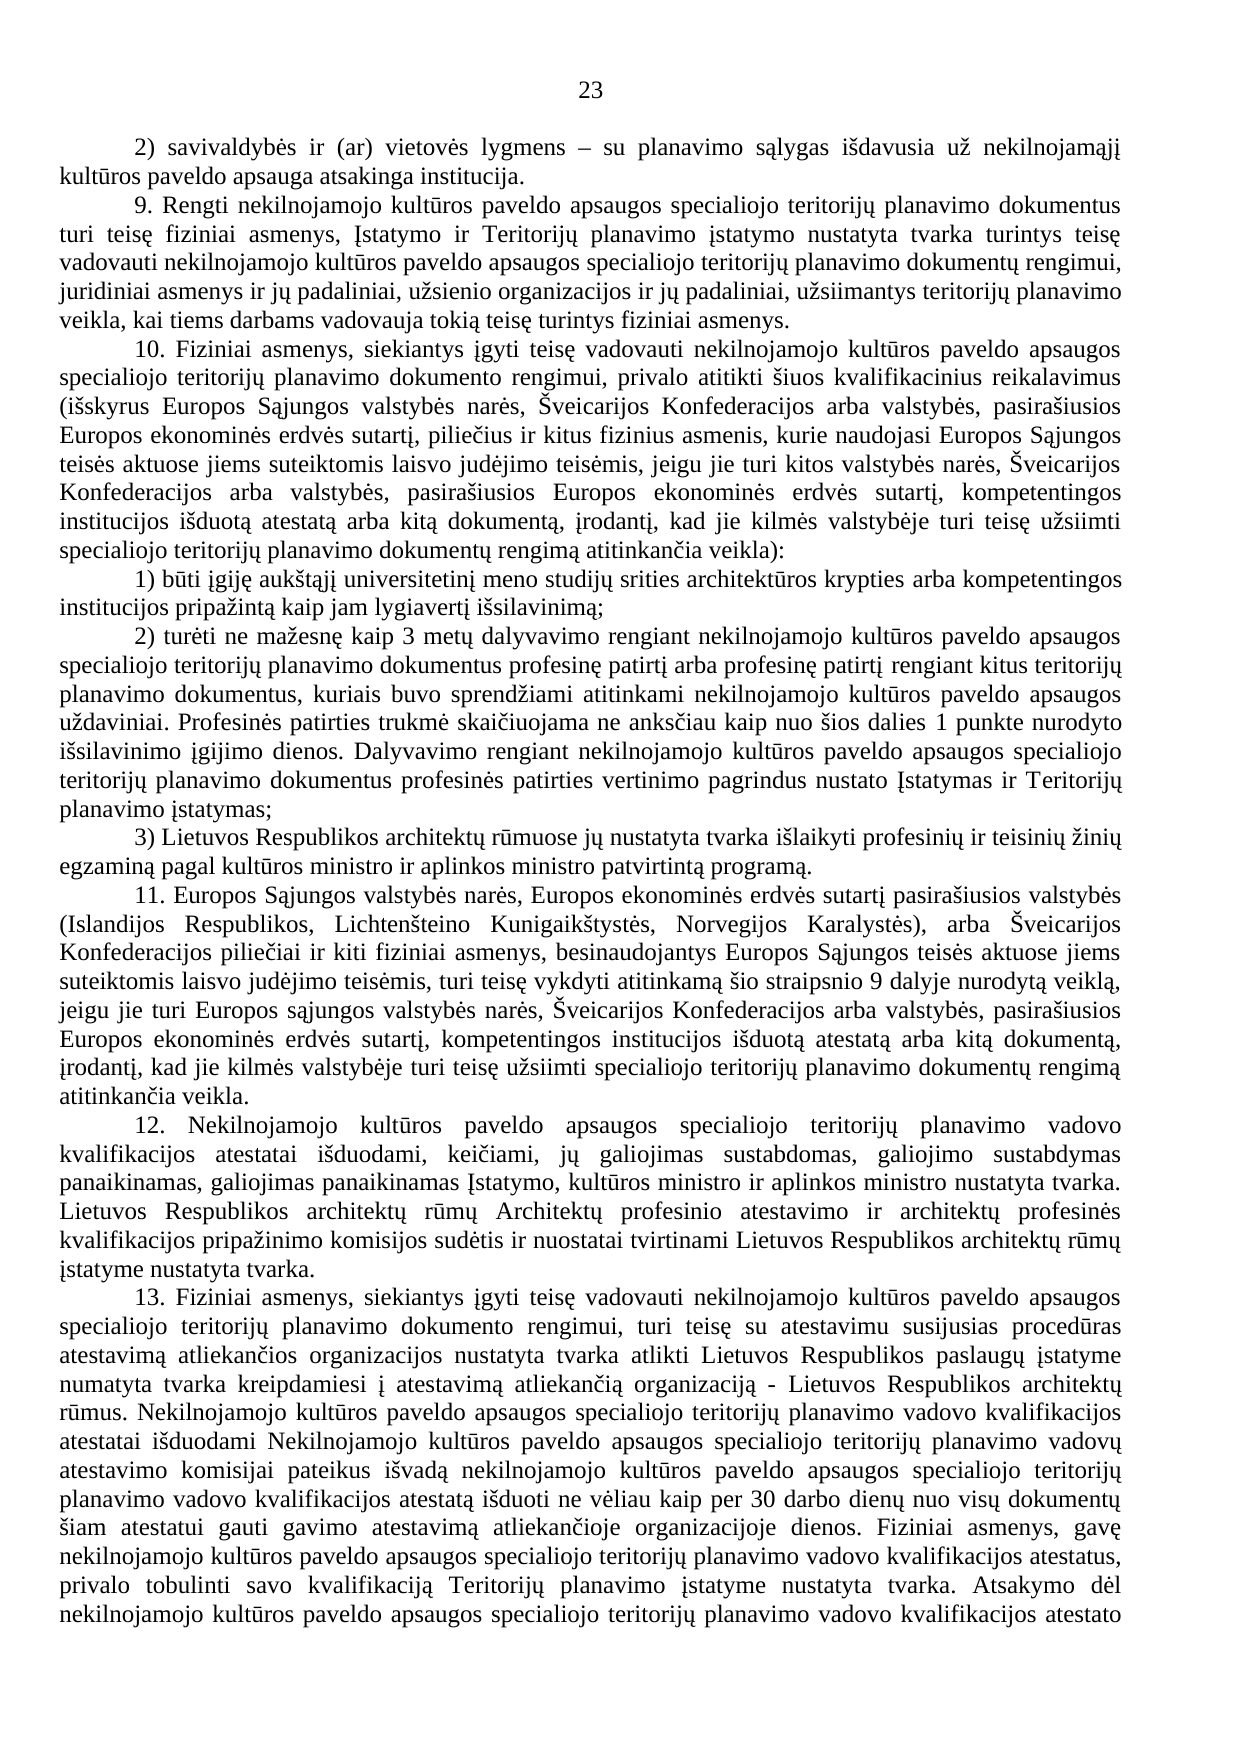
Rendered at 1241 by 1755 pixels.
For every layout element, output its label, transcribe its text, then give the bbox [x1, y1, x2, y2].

text 2) savivaldybės ir (ar) vietovės lygmens – su planavimo sąlygas išdavusia už nekilnojamąjį kultūros paveldo apsauga atsakinga institucija. [59, 132, 1122, 190]
text 1) būti įgiję aukštąjį universitetinį meno studijų srities architektūros krypties arba kompetentingos institucijos pripažintą kaip jam lygiavertį išsilavinimą; [59, 564, 1122, 621]
text 12. Nekilnojamojo kultūros paveldo apsaugos specialiojo teritorijų planavimo vadovo kvalifikacijos atestatai išduodami, keičiami, jų galiojimas sustabdomas, galiojimo sustabdymas panaikinamas, galiojimas panaikinamas Įstatymo, kultūros ministro ir aplinkos ministro nustatyta tvarka. Lietuvos Respublikos architektų rūmų Architektų profesinio atestavimo ir architektų profesinės kvalifikacijos pripažinimo komisijos sudėtis ir nuostatai tvirtinami Lietuvos Respublikos architektų rūmų įstatyme nustatyta tvarka. [59, 1110, 1122, 1282]
text 3) Lietuvos Respublikos architektų rūmuose jų nustatyta tvarka išlaikyti profesinių ir teisinių žinių egzaminą pagal kultūros ministro ir aplinkos ministro patvirtintą programą. [59, 822, 1122, 880]
text 13. Fiziniai asmenys, siekiantys įgyti teisę vadovauti nekilnojamojo kultūros paveldo apsaugos specialiojo teritorijų planavimo dokumento rengimui, turi teisę su atestavimu susijusias procedūras atestavimą atliekančios organizacijos nustatyta tvarka atlikti Lietuvos Respublikos paslaugų įstatyme numatyta tvarka kreipdamiesi į atestavimą atliekančią organizaciją - Lietuvos Respublikos architektų rūmus. Nekilnojamojo kultūros paveldo apsaugos specialiojo teritorijų planavimo vadovo kvalifikacijos atestatai išduodami Nekilnojamojo kultūros paveldo apsaugos specialiojo teritorijų planavimo vadovų atestavimo komisijai pateikus išvadą nekilnojamojo kultūros paveldo apsaugos specialiojo teritorijų planavimo vadovo kvalifikacijos atestatą išduoti ne vėliau kaip per 30 darbo dienų nuo visų dokumentų šiam atestatui gauti gavimo atestavimą atliekančioje organizacijoje dienos. Fiziniai asmenys, gavę nekilnojamojo kultūros paveldo apsaugos specialiojo teritorijų planavimo vadovo kvalifikacijos atestatus, privalo tobulinti savo kvalifikaciją Teritorijų planavimo įstatyme nustatyta tvarka. Atsakymo dėl nekilnojamojo kultūros paveldo apsaugos specialiojo teritorijų planavimo vadovo kvalifikacijos atestato [59, 1282, 1122, 1627]
text 2) turėti ne mažesnę kaip 3 metų dalyvavimo rengiant nekilnojamojo kultūros paveldo apsaugos specialiojo teritorijų planavimo dokumentus profesinę patirtį arba profesinę patirtį rengiant kitus teritorijų planavimo dokumentus, kuriais buvo sprendžiami atitinkami nekilnojamojo kultūros paveldo apsaugos uždaviniai. Profesinės patirties trukmė skaičiuojama ne anksčiau kaip nuo šios dalies 1 punkte nurodyto išsilavinimo įgijimo dienos. Dalyvavimo rengiant nekilnojamojo kultūros paveldo apsaugos specialiojo teritorijų planavimo dokumentus profesinės patirties vertinimo pagrindus nustato Įstatymas ir Teritorijų planavimo įstatymas; [59, 621, 1122, 822]
text 9. Rengti nekilnojamojo kultūros paveldo apsaugos specialiojo teritorijų planavimo dokumentus turi teisę fiziniai asmenys, Įstatymo ir Teritorijų planavimo įstatymo nustatyta tvarka turintys teisę vadovauti nekilnojamojo kultūros paveldo apsaugos specialiojo teritorijų planavimo dokumentų rengimui, juridiniai asmenys ir jų padaliniai, užsienio organizacijos ir jų padaliniai, užsiimantys teritorijų planavimo veikla, kai tiems darbams vadovauja tokią teisę turintys fiziniai asmenys. [59, 190, 1122, 334]
text 11. Europos Sąjungos valstybės narės, Europos ekonominės erdvės sutartį pasirašiusios valstybės (Islandijos Respublikos, Lichtenšteino Kunigaikštystės, Norvegijos Karalystės), arba Šveicarijos Konfederacijos piliečiai ir kiti fiziniai asmenys, besinaudojantys Europos Sąjungos teisės aktuose jiems suteiktomis laisvo judėjimo teisėmis, turi teisę vykdyti atitinkamą šio straipsnio 9 dalyje nurodytą veiklą, jeigu jie turi Europos sąjungos valstybės narės, Šveicarijos Konfederacijos arba valstybės, pasirašiusios Europos ekonominės erdvės sutartį, kompetentingos institucijos išduotą atestatą arba kitą dokumentą, įrodantį, kad jie kilmės valstybėje turi teisę užsiimti specialiojo teritorijų planavimo dokumentų rengimą atitinkančia veikla. [59, 880, 1122, 1110]
text 10. Fiziniai asmenys, siekiantys įgyti teisę vadovauti nekilnojamojo kultūros paveldo apsaugos specialiojo teritorijų planavimo dokumento rengimui, privalo atitikti šiuos kvalifikacinius reikalavimus (išskyrus Europos Sąjungos valstybės narės, Šveicarijos Konfederacijos arba valstybės, pasirašiusios Europos ekonominės erdvės sutartį, piliečius ir kitus fizinius asmenis, kurie naudojasi Europos Sąjungos teisės aktuose jiems suteiktomis laisvo judėjimo teisėmis, jeigu jie turi kitos valstybės narės, Šveicarijos Konfederacijos arba valstybės, pasirašiusios Europos ekonominės erdvės sutartį, kompetentingos institucijos išduotą atestatą arba kitą dokumentą, įrodantį, kad jie kilmės valstybėje turi teisę užsiimti specialiojo teritorijų planavimo dokumentų rengimą atitinkančia veikla): [59, 334, 1122, 564]
